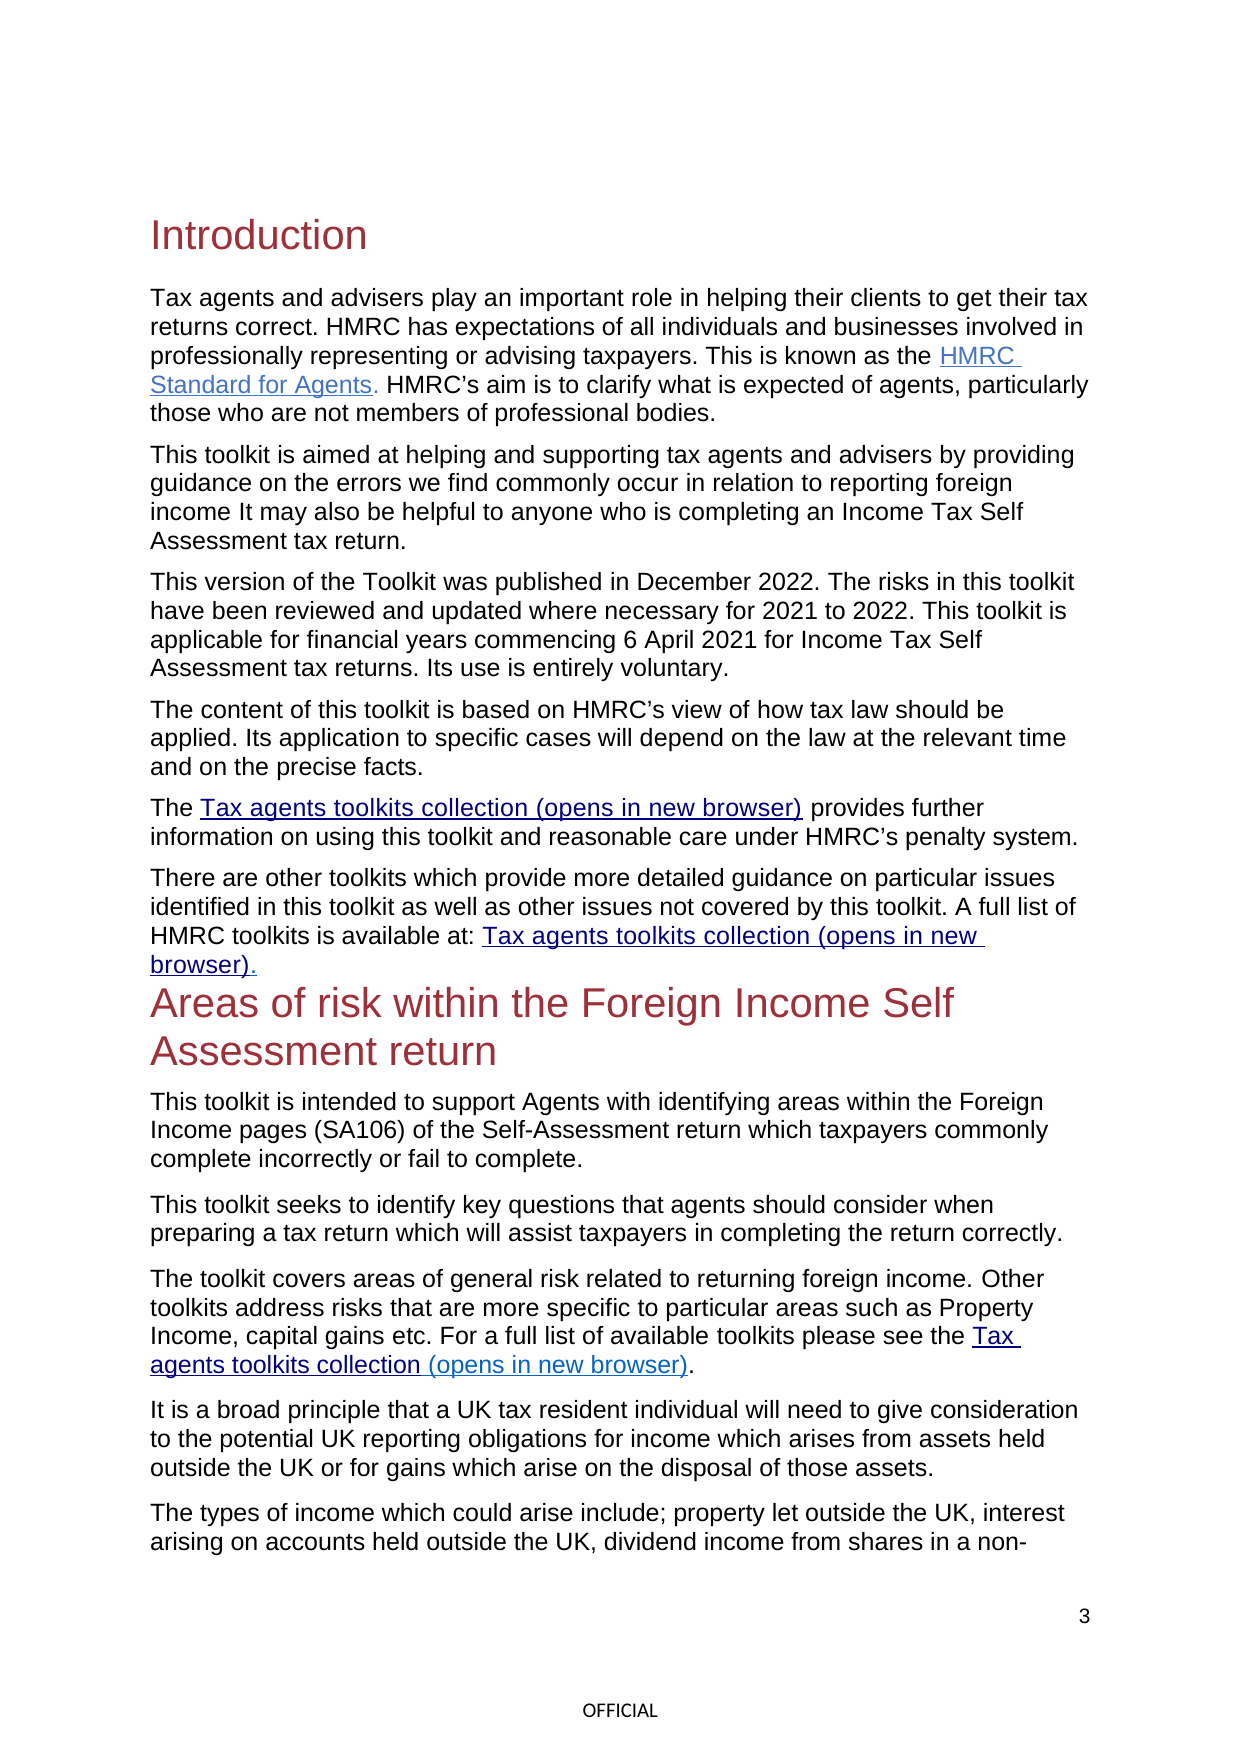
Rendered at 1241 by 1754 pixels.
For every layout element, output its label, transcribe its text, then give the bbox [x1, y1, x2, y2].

text This toolkit is aimed at helping and supporting tax agents and advisers by providing guidance on the errors we find commonly occur in relation to reporting foreign income It may also be helpful to anyone who is completing an Income Tax Self Assessment tax return. [150, 439, 1090, 554]
text This toolkit is intended to support Agents with identifying areas within the Foreign Income pages (SA106) of the Self-Assessment return which taxpayers commonly complete incorrectly or fail to complete. [150, 1087, 1090, 1173]
text The toolkit covers areas of general risk related to returning foreign income. Other toolkits address risks that are more specific to particular areas such as Property Income, capital gains etc. For a full list of available toolkits please see the Tax agents toolkits collection (opens in new browser). [150, 1264, 1090, 1379]
text There are other toolkits which provide more detailed guidance on particular issues identified in this toolkit as well as other issues not covered by this toolkit. A full list of HMRC toolkits is available at: Tax agents toolkits collection (opens in new browser). [150, 863, 1090, 978]
subtitle Areas of risk within the Foreign Income Self Assessment return [150, 978, 1090, 1074]
text The content of this toolkit is based on HMRC’s view of how tax law should be applied. Its application to specific cases will depend on the law at the relevant time and on the precise facts. [150, 694, 1090, 781]
text It is a broad principle that a UK tax resident individual will need to give consideration to the potential UK reporting obligations for income which arises from assets held outside the UK or for gains which arise on the disposal of those assets. [150, 1395, 1090, 1482]
subtitle Introduction [150, 210, 1090, 258]
text The types of income which could arise include; property let outside the UK, interest arising on accounts held outside the UK, dividend income from shares in a non- [150, 1498, 1090, 1556]
text This version of the Toolkit was published in December 2022. The risks in this toolkit have been reviewed and updated where necessary for 2021 to 2022. This toolkit is applicable for financial years commencing 6 April 2021 for Income Tax Self Assessment tax returns. Its use is entirely voluntary. [150, 567, 1090, 682]
text The Tax agents toolkits collection (opens in new browser) provides further information on using this toolkit and reasonable care under HMRC’s penalty system. [150, 793, 1090, 851]
text This toolkit seeks to identify key questions that agents should consider when preparing a tax return which will assist taxpayers in completing the return correctly. [150, 1189, 1090, 1247]
text Tax agents and advisers play an important role in helping their clients to get their tax returns correct. HMRC has expectations of all individuals and businesses involved in professionally representing or advising taxpayers. This is known as the HMRC Standard for Agents. HMRC’s aim is to clarify what is expected of agents, particularly those who are not members of professional bodies. [150, 283, 1090, 427]
